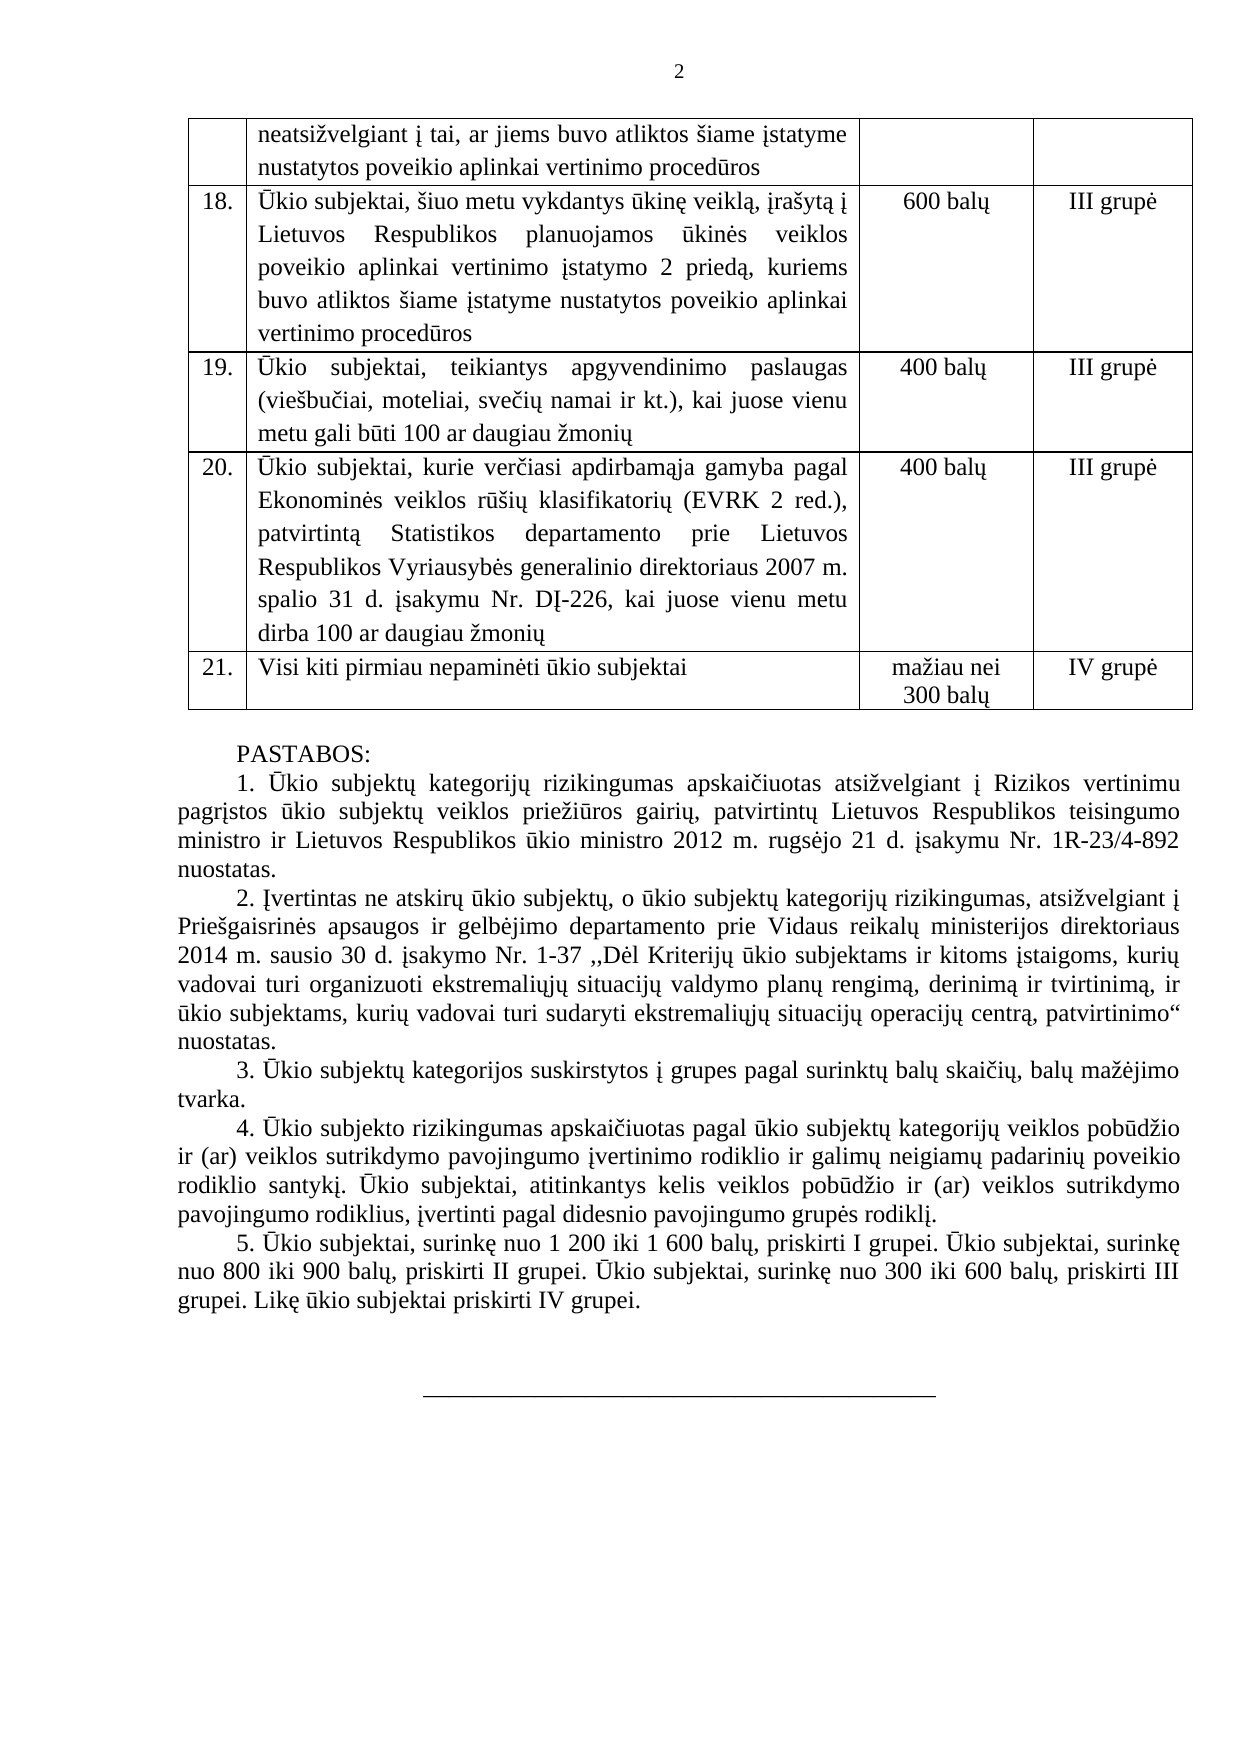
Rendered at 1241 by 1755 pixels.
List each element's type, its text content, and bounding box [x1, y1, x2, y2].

table_cell [1034, 119, 1192, 185]
text 4. Ūkio subjekto rizikingumas apskaičiuotas pagal ūkio subjektų kategorijų veiklos pobūdžio ir (ar) veiklos sutrikdymo pavojingumo įvertinimo rodiklio ir galimų neigiamų padarinių poveikio rodiklio santykį. Ūkio subjektai, atitinkantys kelis veiklos pobūdžio ir (ar) veiklos sutrikdymo pavojingumo rodiklius, įvertinti pagal didesnio pavojingumo grupės rodiklį. [177, 1113, 1181, 1228]
table_cell Visi kiti pirmiau nepaminėti ūkio subjektai [247, 652, 859, 709]
table_cell mažiau nei 300 balų [860, 652, 1033, 709]
table_cell III grupė [1034, 453, 1192, 651]
table_cell Ūkio subjektai, šiuo metu vykdantys ūkinę veiklą, įrašytą į Lietuvos Respublikos planuojamos ūkinės veiklos poveikio aplinkai vertinimo įstatymo 2 priedą, kuriems buvo atliktos šiame įstatyme nustatytos poveikio aplinkai vertinimo procedūros [247, 186, 859, 351]
table_cell Ūkio subjektai, teikiantys apgyvendinimo paslaugas (viešbučiai, moteliai, svečių namai ir kt.), kai juose vienu metu gali būti 100 ar daugiau žmonių [247, 353, 859, 451]
text 1. Ūkio subjektų kategorijų rizikingumas apskaičiuotas atsižvelgiant į Rizikos vertinimu pagrįstos ūkio subjektų veiklos priežiūros gairių, patvirtintų Lietuvos Respublikos teisingumo ministro ir Lietuvos Respublikos ūkio ministro 2012 m. rugsėjo 21 d. įsakymu Nr. 1R-23/4-892 nuostatas. [177, 768, 1181, 883]
table_cell neatsižvelgiant į tai, ar jiems buvo atliktos šiame įstatyme nustatytos poveikio aplinkai vertinimo procedūros [247, 119, 859, 185]
table_cell 400 balų [860, 353, 1033, 451]
table_cell 20. [189, 453, 246, 651]
text 5. Ūkio subjektai, surinkę nuo 1 200 iki 1 600 balų, priskirti I grupei. Ūkio subjektai, surinkę nuo 800 iki 900 balų, priskirti II grupei. Ūkio subjektai, surinkę nuo 300 iki 600 balų, priskirti III grupei. Likę ūkio subjektai priskirti IV grupei. [177, 1228, 1181, 1314]
table_cell [189, 119, 246, 185]
table_cell Ūkio subjektai, kurie verčiasi apdirbamąja gamyba pagal Ekonominės veiklos rūšių klasifikatorių (EVRK 2 red.), patvirtintą Statistikos departamento prie Lietuvos Respublikos Vyriausybės generalinio direktoriaus 2007 m. spalio 31 d. įsakymu Nr. DĮ-226, kai juose vienu metu dirba 100 ar daugiau žmonių [247, 453, 859, 651]
table_cell IV grupė [1034, 652, 1192, 709]
table_cell [860, 119, 1033, 185]
table_cell 18. [189, 186, 246, 351]
table_cell 19. [189, 353, 246, 451]
table_cell 400 balų [860, 453, 1033, 651]
text 3. Ūkio subjektų kategorijos suskirstytos į grupes pagal surinktų balų skaičių, balų mažėjimo tvarka. [177, 1055, 1181, 1113]
text PASTABOS: [74, 739, 1181, 768]
table_cell 600 balų [860, 186, 1033, 351]
table_cell III grupė [1034, 353, 1192, 451]
table_cell 21. [189, 652, 246, 709]
text 2. Įvertintas ne atskirų ūkio subjektų, o ūkio subjektų kategorijų rizikingumas, atsižvelgiant į Priešgaisrinės apsaugos ir gelbėjimo departamento prie Vidaus reikalų ministerijos direktoriaus 2014 m. sausio 30 d. įsakymo Nr. 1-37 ,,Dėl Kriterijų ūkio subjektams ir kitoms įstaigoms, kurių vadovai turi organizuoti ekstremaliųjų situacijų valdymo planų rengimą, derinimą ir tvirtinimą, ir ūkio subjektams, kurių vadovai turi sudaryti ekstremaliųjų situacijų operacijų centrą, patvirtinimo“ nuostatas. [177, 883, 1181, 1055]
table_cell III grupė [1034, 186, 1192, 351]
text _________________________________________ [177, 1371, 1181, 1400]
